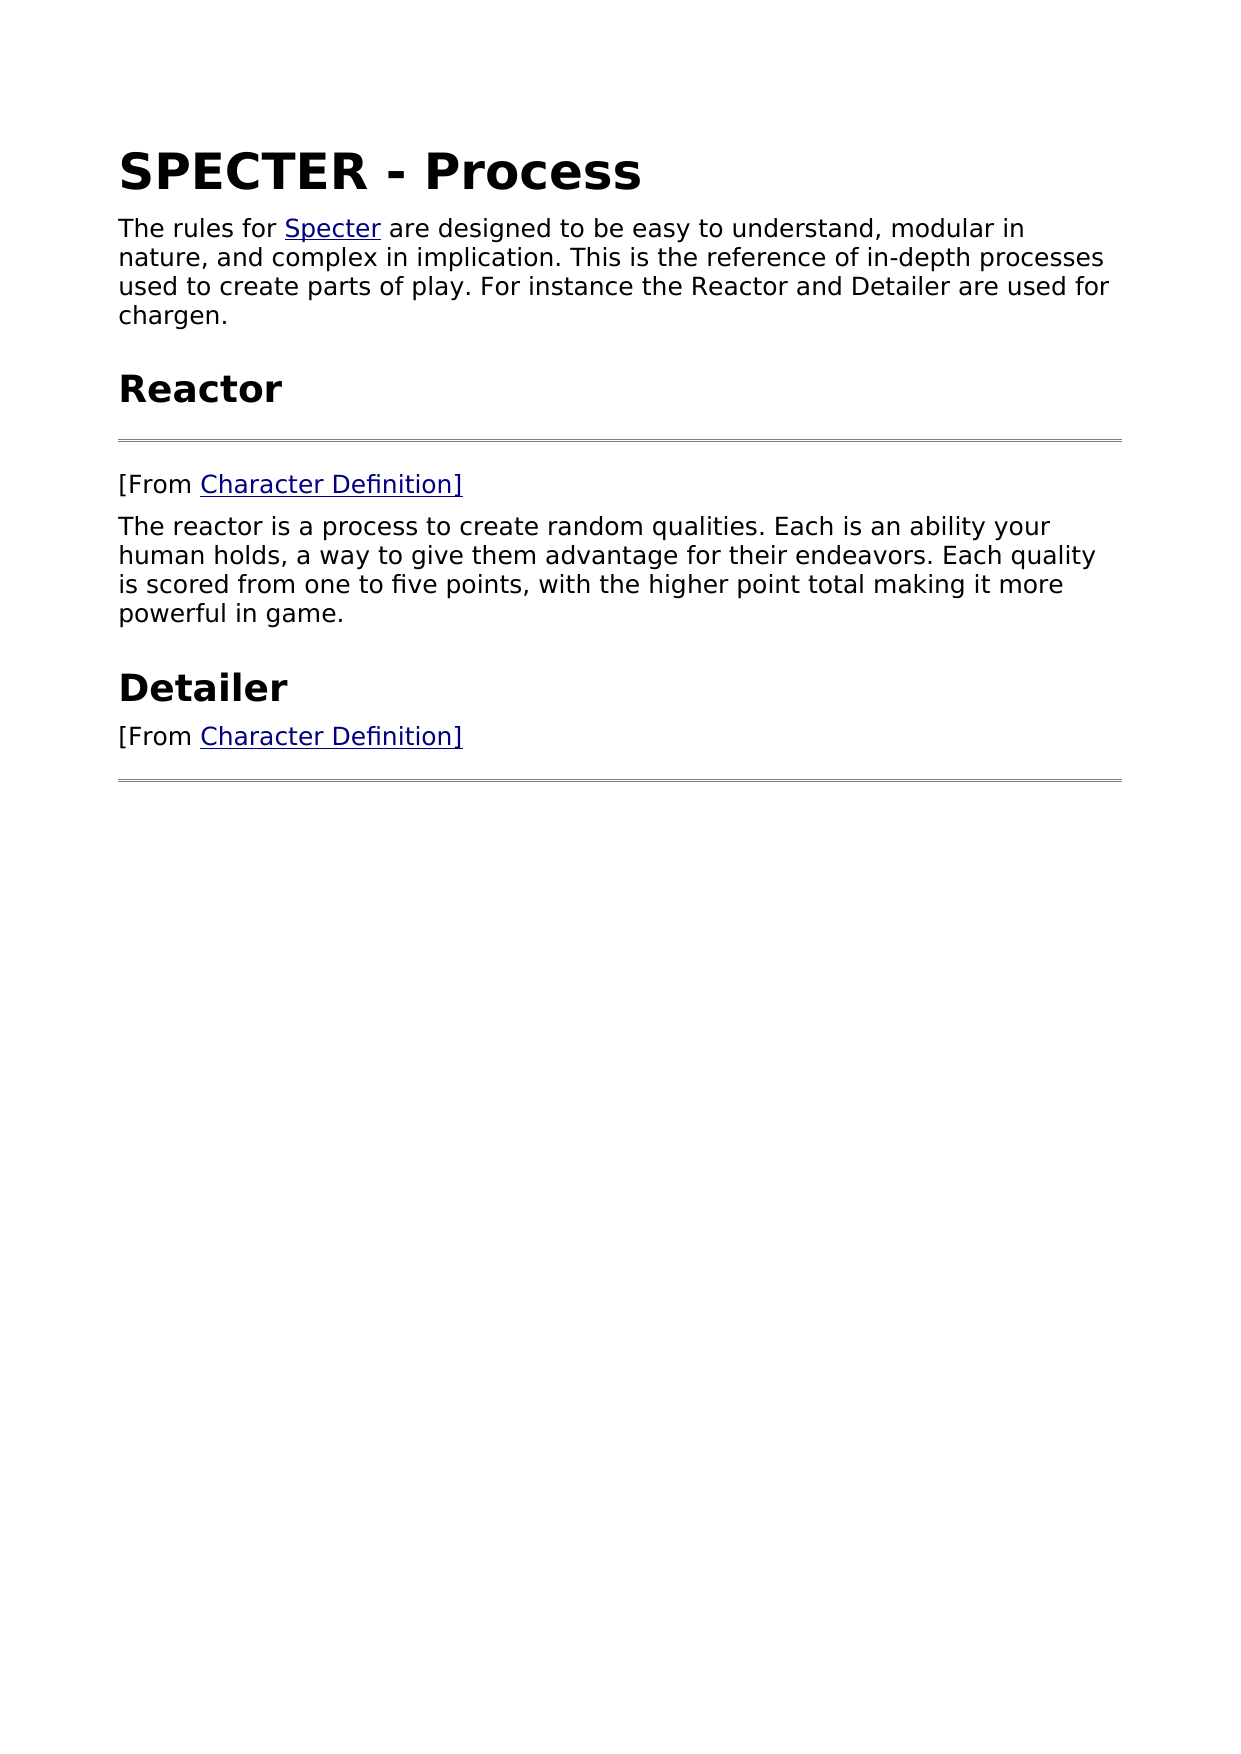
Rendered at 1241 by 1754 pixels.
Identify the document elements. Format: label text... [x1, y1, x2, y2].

text [From Character Definition] [118, 471, 1122, 500]
subtitle Reactor [118, 368, 1122, 412]
text [From Character Definition] [118, 722, 1122, 752]
text The reactor is a process to create random qualities. Each is an ability your human holds, a way to give them advantage for their endeavors. Each quality is scored from one to five points, with the higher point total making it more powerful in game. [118, 512, 1122, 629]
text The rules for Specter are designed to be easy to understand, modular in nature, and complex in implication. This is the reference of in-depth processes used to create parts of play. For instance the Reactor and Detailer are used for chargen. [118, 214, 1122, 331]
subtitle SPECTER - Process [118, 143, 1122, 201]
subtitle Detailer [118, 666, 1122, 710]
